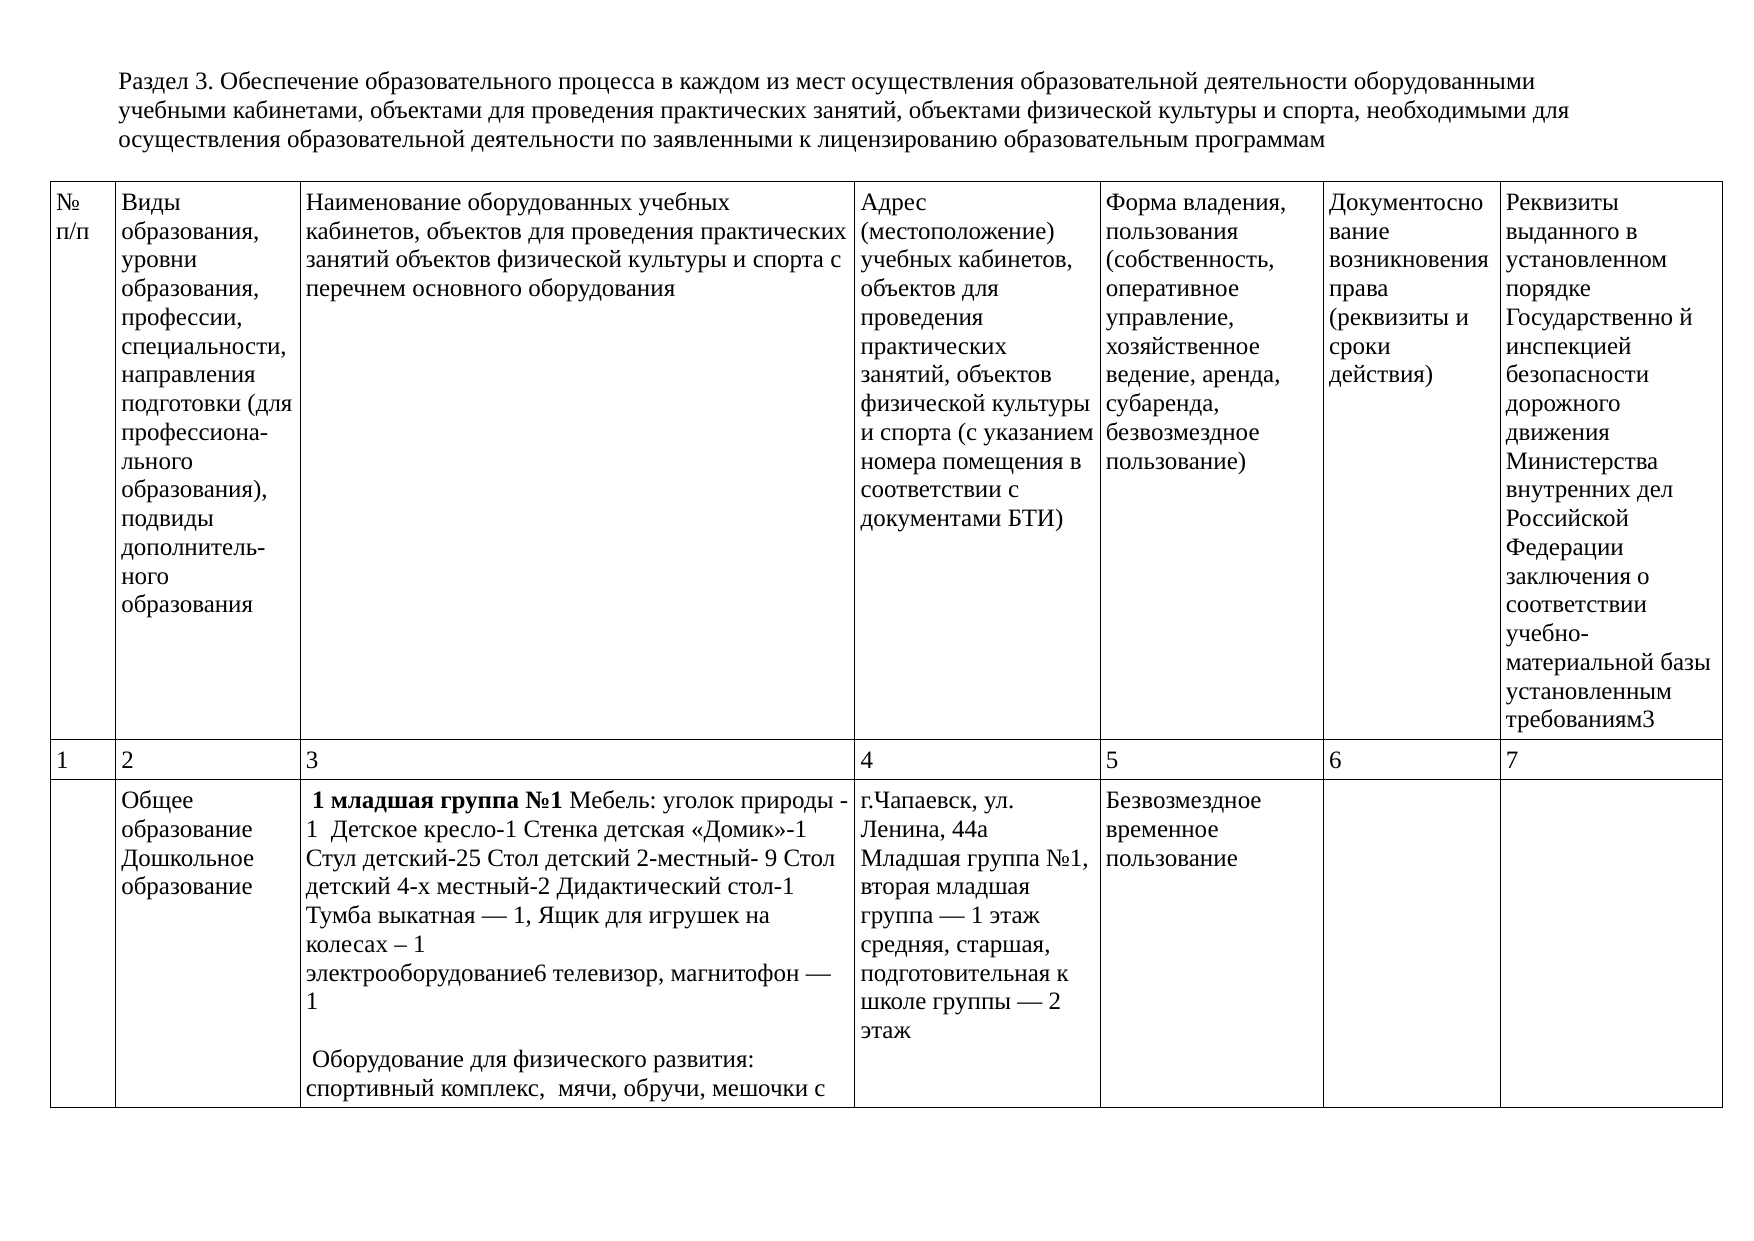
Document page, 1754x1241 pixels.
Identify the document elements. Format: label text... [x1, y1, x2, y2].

table_cell [1324, 780, 1500, 1107]
table_header Виды образования, уровни образования, профессии, специальности, направления подготовки (для профессиона-льного образования), подвиды дополнитель-ного образования [116, 182, 300, 739]
table_header Реквизиты выданного в установленном порядке Государственно й инспекцией безопасности дорожного движения Министерства внутренних дел Российской Федерации заключения о соответствии учебно-материальной базы установленным требованиям3 [1501, 182, 1722, 739]
table_cell 2 [116, 740, 300, 779]
table_cell 5 [1101, 740, 1323, 779]
table_header Адрес (местоположение) учебных кабинетов, объектов для проведения практических занятий, объектов физической культуры и спорта (с указанием номера помещения в соответствии с документами БТИ) [855, 182, 1100, 739]
table_cell [51, 780, 115, 1107]
table_cell Общее образование Дошкольное образование [116, 780, 300, 1107]
table_cell г.Чапаевск, ул. Ленина, 44а Младшая группа №1, вторая младшая группа — 1 этаж средняя, старшая, подготовительная к школе группы — 2 этаж [855, 780, 1100, 1107]
table_cell 3 [301, 740, 854, 779]
table_cell 1 младшая группа №1 Мебель: уголок природы -1 Детское кресло-1 Стенка детская «Домик»-1 Стул детский-25 Стол детский 2-местный- 9 Стол детский 4-х местный-2 Дидактический стол-1 Тумба выкатная — 1, Ящик для игрушек на колесах – 1 электрооборудование6 телевизор, магнитофон — 1 Оборудование для физического развития: спортивный комплекс, мячи, обручи, мешочки с [301, 780, 854, 1107]
text Раздел 3. Обеспечение образовательного процесса в каждом из мест осуществления образовательной деятельности оборудованными учебными кабинетами, объектами для проведения практических занятий, объектами физической культуры и спорта, необходимыми для осуществления образовательной деятельности по заявленными к лицензированию образовательным программам [118, 66, 1636, 152]
table_header № п/п [51, 182, 115, 739]
table_header Наименование оборудованных учебных кабинетов, объектов для проведения практических занятий объектов физической культуры и спорта с перечнем основного оборудования [301, 182, 854, 739]
table_cell 4 [855, 740, 1100, 779]
table_header Форма владения, пользования (собственность, оперативное управление, хозяйственное ведение, аренда, субаренда, безвозмездное пользование) [1101, 182, 1323, 739]
table_header Документоснование возникновения права (реквизиты и сроки действия) [1324, 182, 1500, 739]
table_cell 7 [1501, 740, 1722, 779]
table_cell [1501, 780, 1722, 1107]
table_cell 1 [51, 740, 115, 779]
table_cell Безвозмездное временное пользование [1101, 780, 1323, 1107]
table_cell 6 [1324, 740, 1500, 779]
